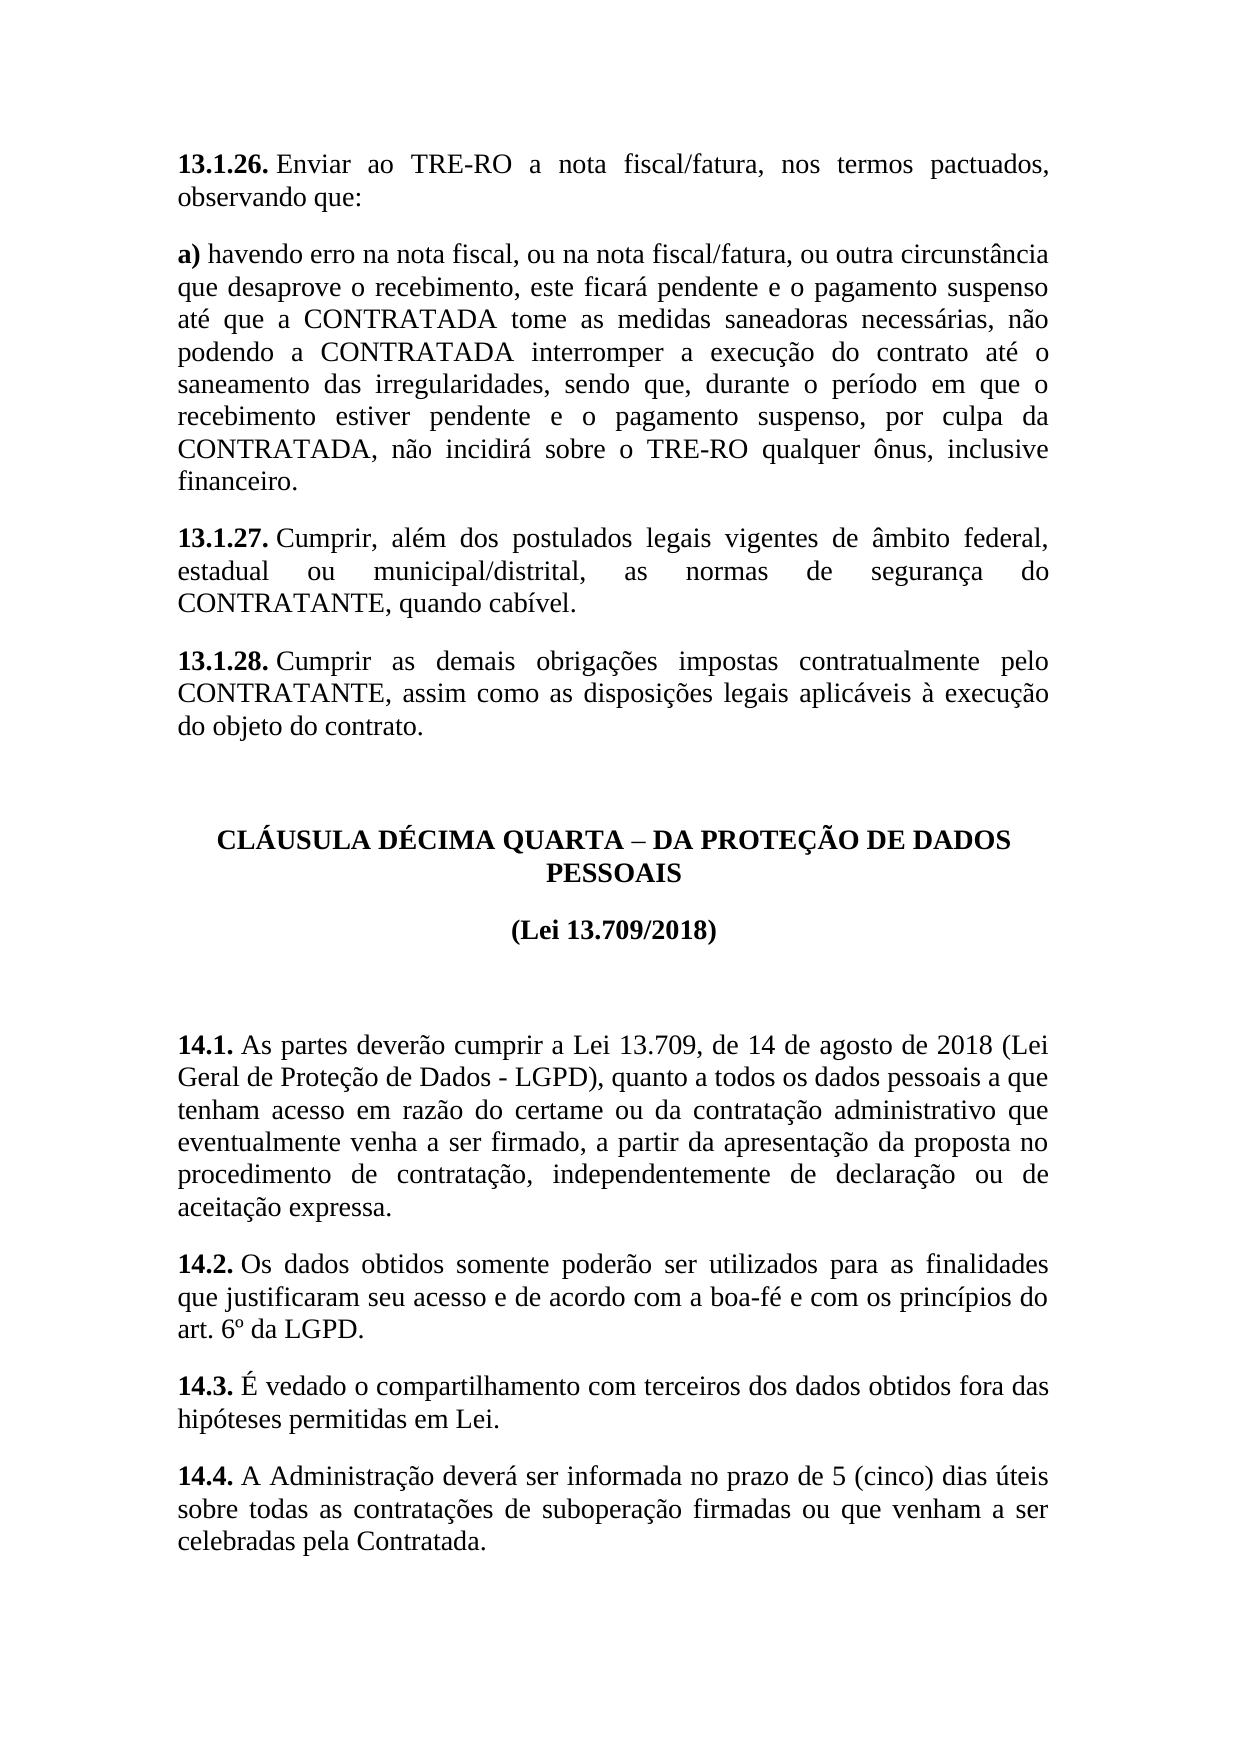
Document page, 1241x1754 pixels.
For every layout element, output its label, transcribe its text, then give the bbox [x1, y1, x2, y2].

text 13.1.28. Cumprir as demais obrigações impostas contratualmente pelo CONTRATANTE, assim como as disposições legais aplicáveis à execução do objeto do contrato. [177, 644, 1051, 741]
text 14.4. A Administração deverá ser informada no prazo de 5 (cinco) dias úteis sobre todas as contratações de suboperação firmadas ou que venham a ser celebradas pela Contratada. [177, 1459, 1051, 1556]
text (Lei 13.709/2018) [177, 913, 1051, 946]
text 14.1. As partes deverão cumprir a Lei 13.709, de 14 de agosto de 2018 (Lei Geral de Proteção de Dados - LGPD), quanto a todos os dados pessoais a que tenham acesso em razão do certame ou da contratação administrativo que eventualmente venha a ser firmado, a partir da apresentação da proposta no procedimento de contratação, independentemente de declaração ou de aceitação expressa. [177, 1028, 1051, 1222]
text 13.1.26. Enviar ao TRE-RO a nota fiscal/fatura, nos termos pactuados, observando que: [177, 148, 1051, 212]
text a) havendo erro na nota fiscal, ou na nota fiscal/fatura, ou outra circunstância que desaprove o recebimento, este ficará pendente e o pagamento suspenso até que a CONTRATADA tome as medidas saneadoras necessárias, não podendo a CONTRATADA interromper a execução do contrato até o saneamento das irregularidades, sendo que, durante o período em que o recebimento estiver pendente e o pagamento suspenso, por culpa da CONTRATADA, não incidirá sobre o TRE-RO qualquer ônus, inclusive financeiro. [177, 237, 1051, 497]
text 14.2. Os dados obtidos somente poderão ser utilizados para as finalidades que justificaram seu acesso e de acordo com a boa-fé e com os princípios do art. 6º da LGPD. [177, 1247, 1051, 1344]
text 13.1.27. Cumprir, além dos postulados legais vigentes de âmbito federal, estadual ou municipal/distrital, as normas de segurança do CONTRATANTE, quando cabível. [177, 522, 1051, 619]
text CLÁUSULA DÉCIMA QUARTA – DA PROTEÇÃO DE DADOS PESSOAIS [177, 823, 1051, 888]
text 14.3. É vedado o compartilhamento com terceiros dos dados obtidos fora das hipóteses permitidas em Lei. [177, 1369, 1051, 1434]
